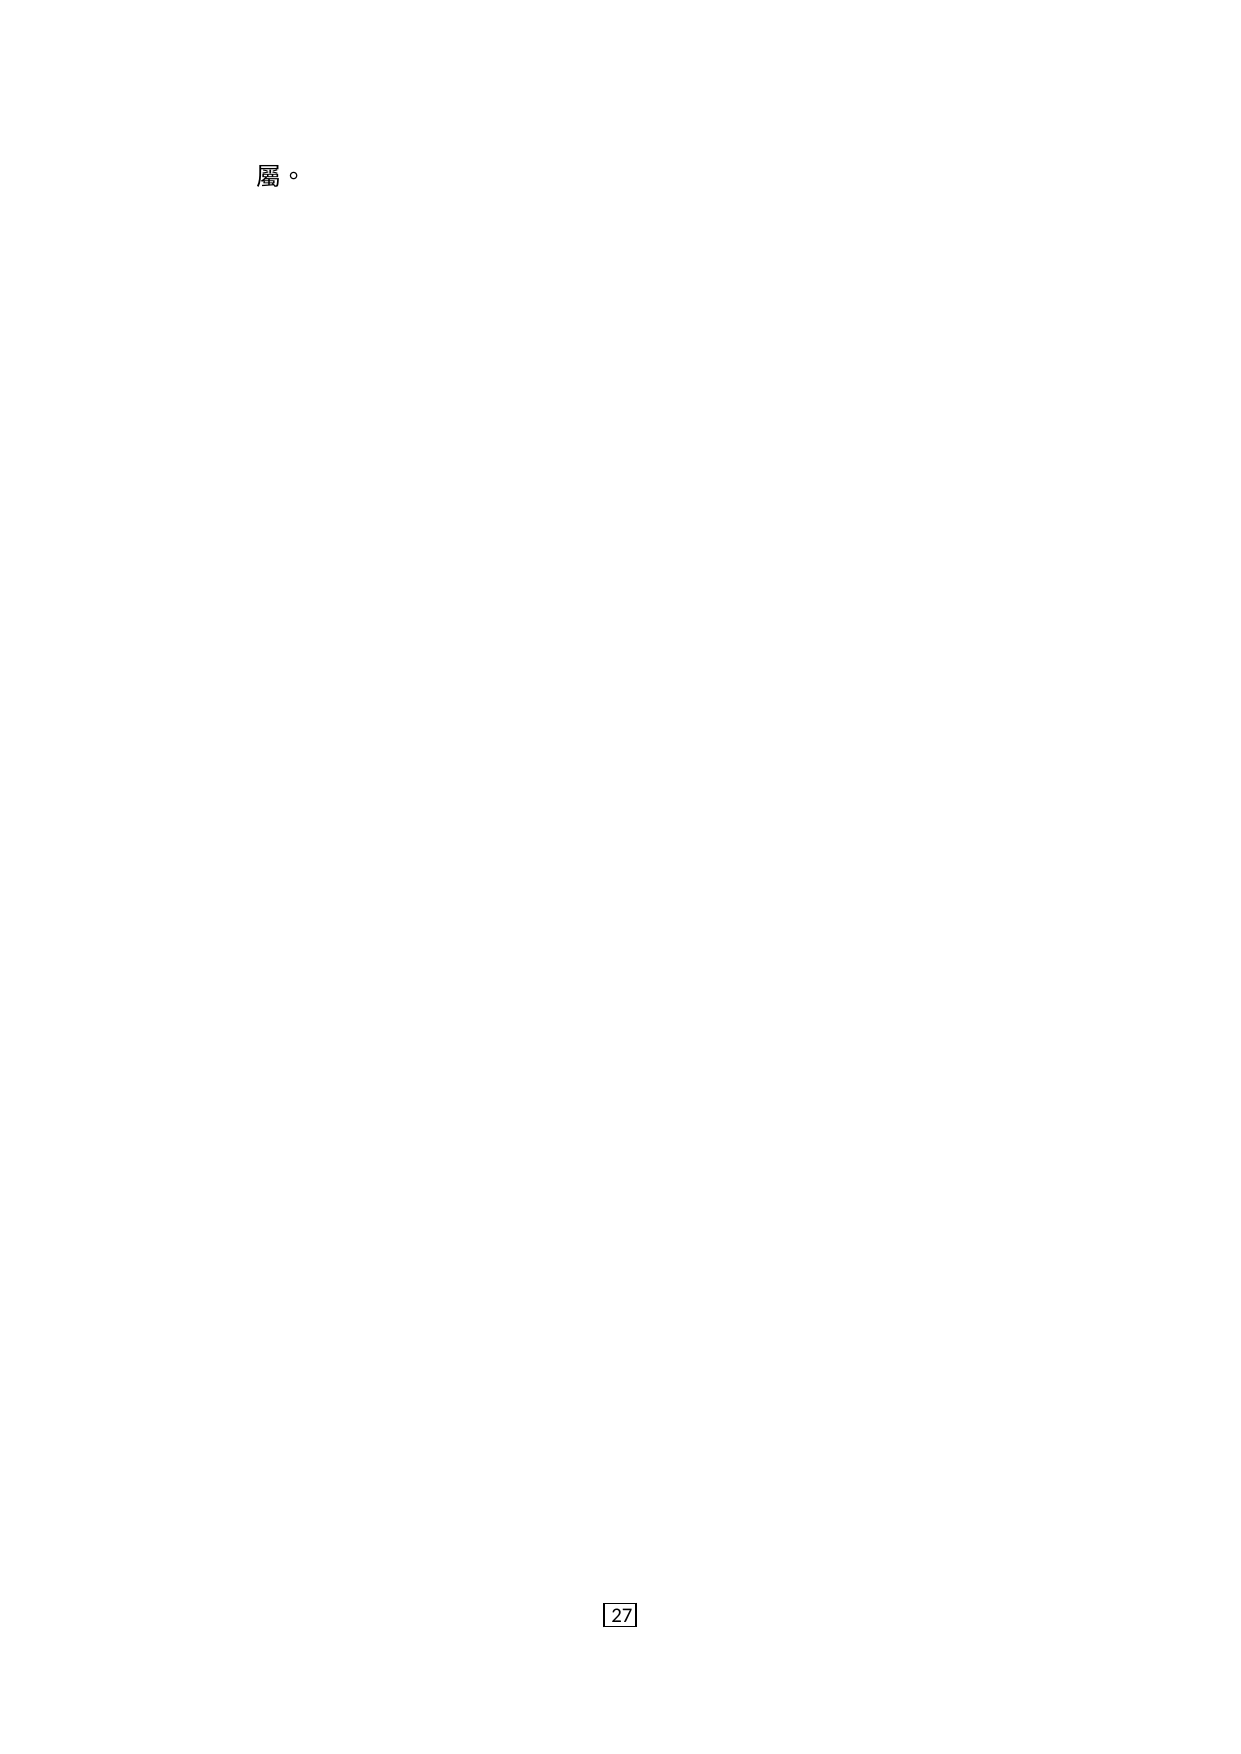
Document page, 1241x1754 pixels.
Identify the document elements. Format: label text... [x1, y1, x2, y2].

text 屬。 [206, 156, 1093, 192]
